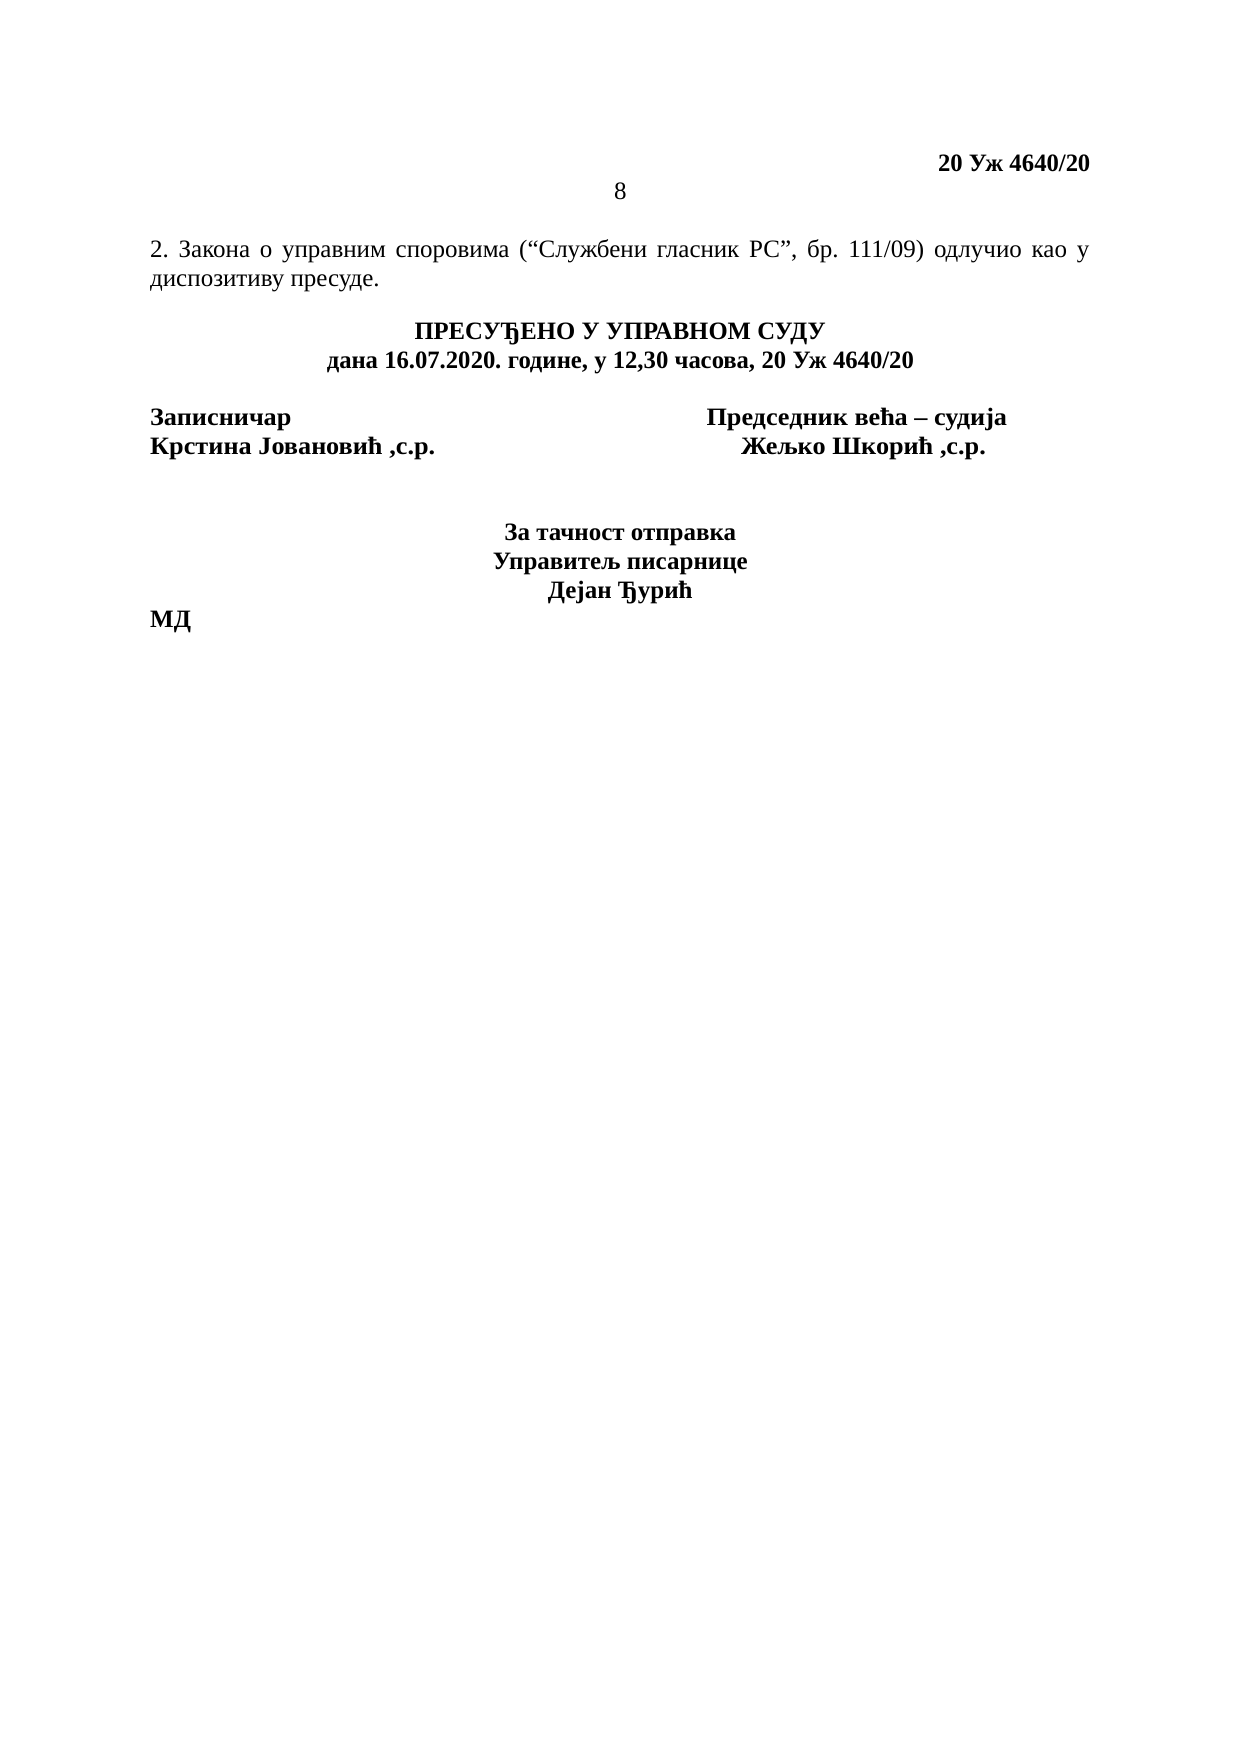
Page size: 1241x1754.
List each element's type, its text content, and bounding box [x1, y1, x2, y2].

text дана 16.07.2020. године, у 12,30 часова, 20 Уж 4640/20 [150, 345, 1090, 374]
text 2. Закона о управним споровима (“Службени гласник РС”, бр. 111/09) одлучио као у диспозитиву пресуде. [150, 234, 1090, 292]
text Дејан Ђурић [150, 575, 1090, 604]
text ПРЕСУЂЕНО У УПРАВНОМ СУДУ [150, 316, 1090, 345]
text Крстина Јовановић ,с.р. Жељко Шкорић ,с.р. [150, 431, 1090, 460]
text За тачност отправка [150, 517, 1090, 546]
text Записничар Председник већа – судија [150, 402, 1090, 431]
text Управитељ писарнице [150, 546, 1090, 575]
text МД [150, 604, 1090, 632]
